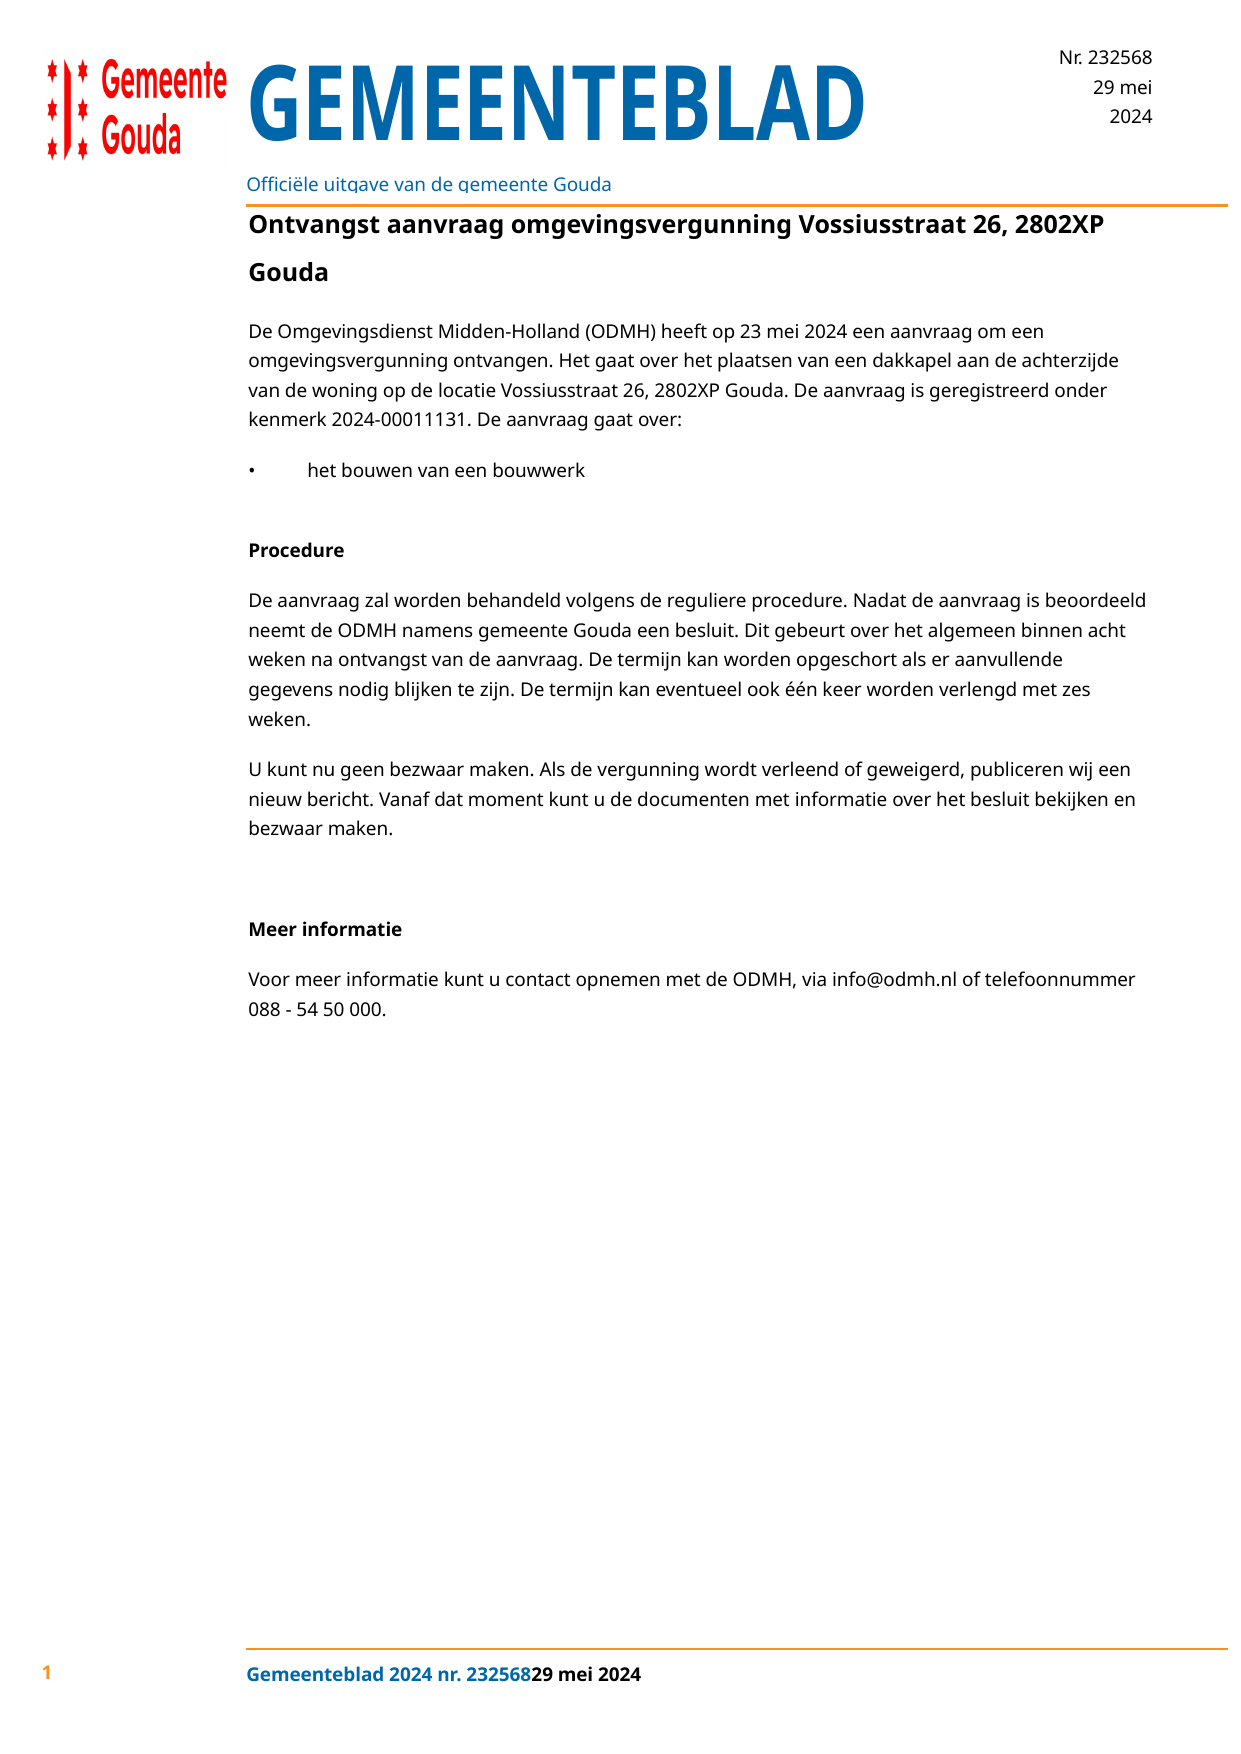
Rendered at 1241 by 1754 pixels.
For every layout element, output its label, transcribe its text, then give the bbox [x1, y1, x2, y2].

text Meer informatie [248, 916, 1152, 942]
picture [41, 47, 231, 172]
text De Omgevingsdienst Midden-Holland (ODMH) heeft op 23 mei 2024 een aanvraag om een omgevingsvergunning ontvangen. Het gaat over het plaatsen van een dakkapel aan de achterzijde van de woning op de locatie Vossiusstraat 26, 2802XP Gouda. De aanvraag is geregistreerd onder kenmerk 2024-00011131. De aanvraag gaat over: [248, 318, 1152, 432]
text Procedure [248, 537, 1152, 563]
text De aanvraag zal worden behandeld volgens de reguliere procedure. Nadat de aanvraag is beoordeeld neemt de ODMH namens gemeente Gouda een besluit. Dit gebeurt over het algemeen binnen acht weken na ontvangst van de aanvraag. De termijn kan worden opgeschort als er aanvullende gegevens nodig blijken te zijn. De termijn kan eventueel ook één keer worden verlengd met zes weken. [248, 587, 1152, 732]
list het bouwen van een bouwwerk [248, 457, 1152, 483]
text U kunt nu geen bezwaar maken. Als de vergunning wordt verleend of geweigerd, publiceren wij een nieuw bericht. Vanaf dat moment kunt u de documenten met informatie over het besluit bekijken en bezwaar maken. [248, 756, 1152, 841]
text Ontvangst aanvraag omgevingsvergunning Vossiusstraat 26, 2802XP Gouda [248, 207, 1152, 288]
text Voor meer informatie kunt u contact opnemen met de ODMH, via info@odmh.nl of telefoonnummer 088 - 54 50 000. [248, 967, 1152, 1022]
